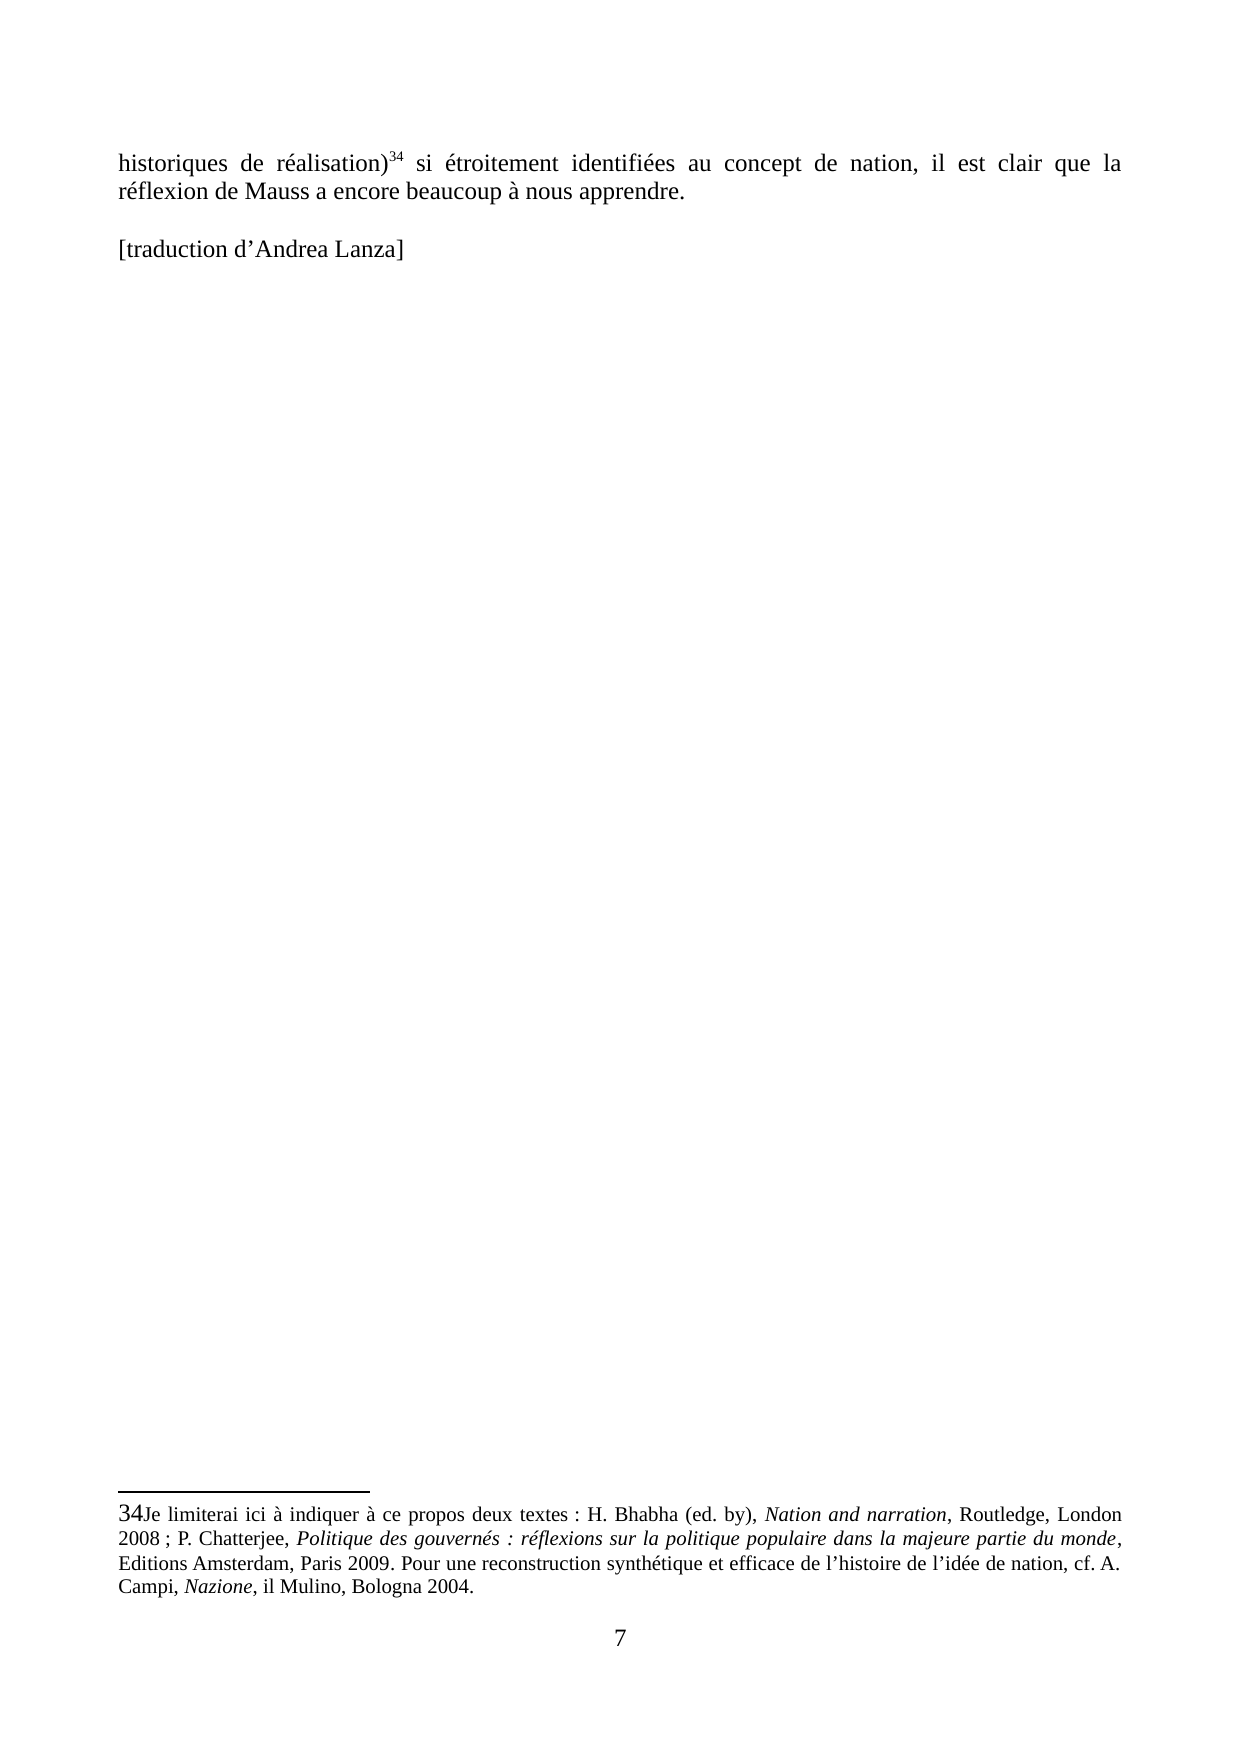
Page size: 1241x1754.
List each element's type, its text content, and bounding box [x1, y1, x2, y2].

text [traduction d’Andrea Lanza] [118, 234, 1122, 263]
text Je limiterai ici à indiquer à ce propos deux textes : H. Bhabha (ed. by), Nation and narration, Routledge, London 2008 ; P. Chatterjee, Politique des gouvernés : réflexions sur la politique populaire dans la majeure partie du monde, Editions Amsterdam, Paris 2009. Pour une reconstruction synthétique et efficace de l’histoire de l’idée de nation, cf. A. Campi, Nazione, il Mulino, Bologna 2004. [118, 1498, 1122, 1598]
text historiques de réalisation) si étroitement identifiées au concept de nation, il est clair que la réflexion de Mauss a encore beaucoup à nous apprendre. [118, 148, 1122, 205]
